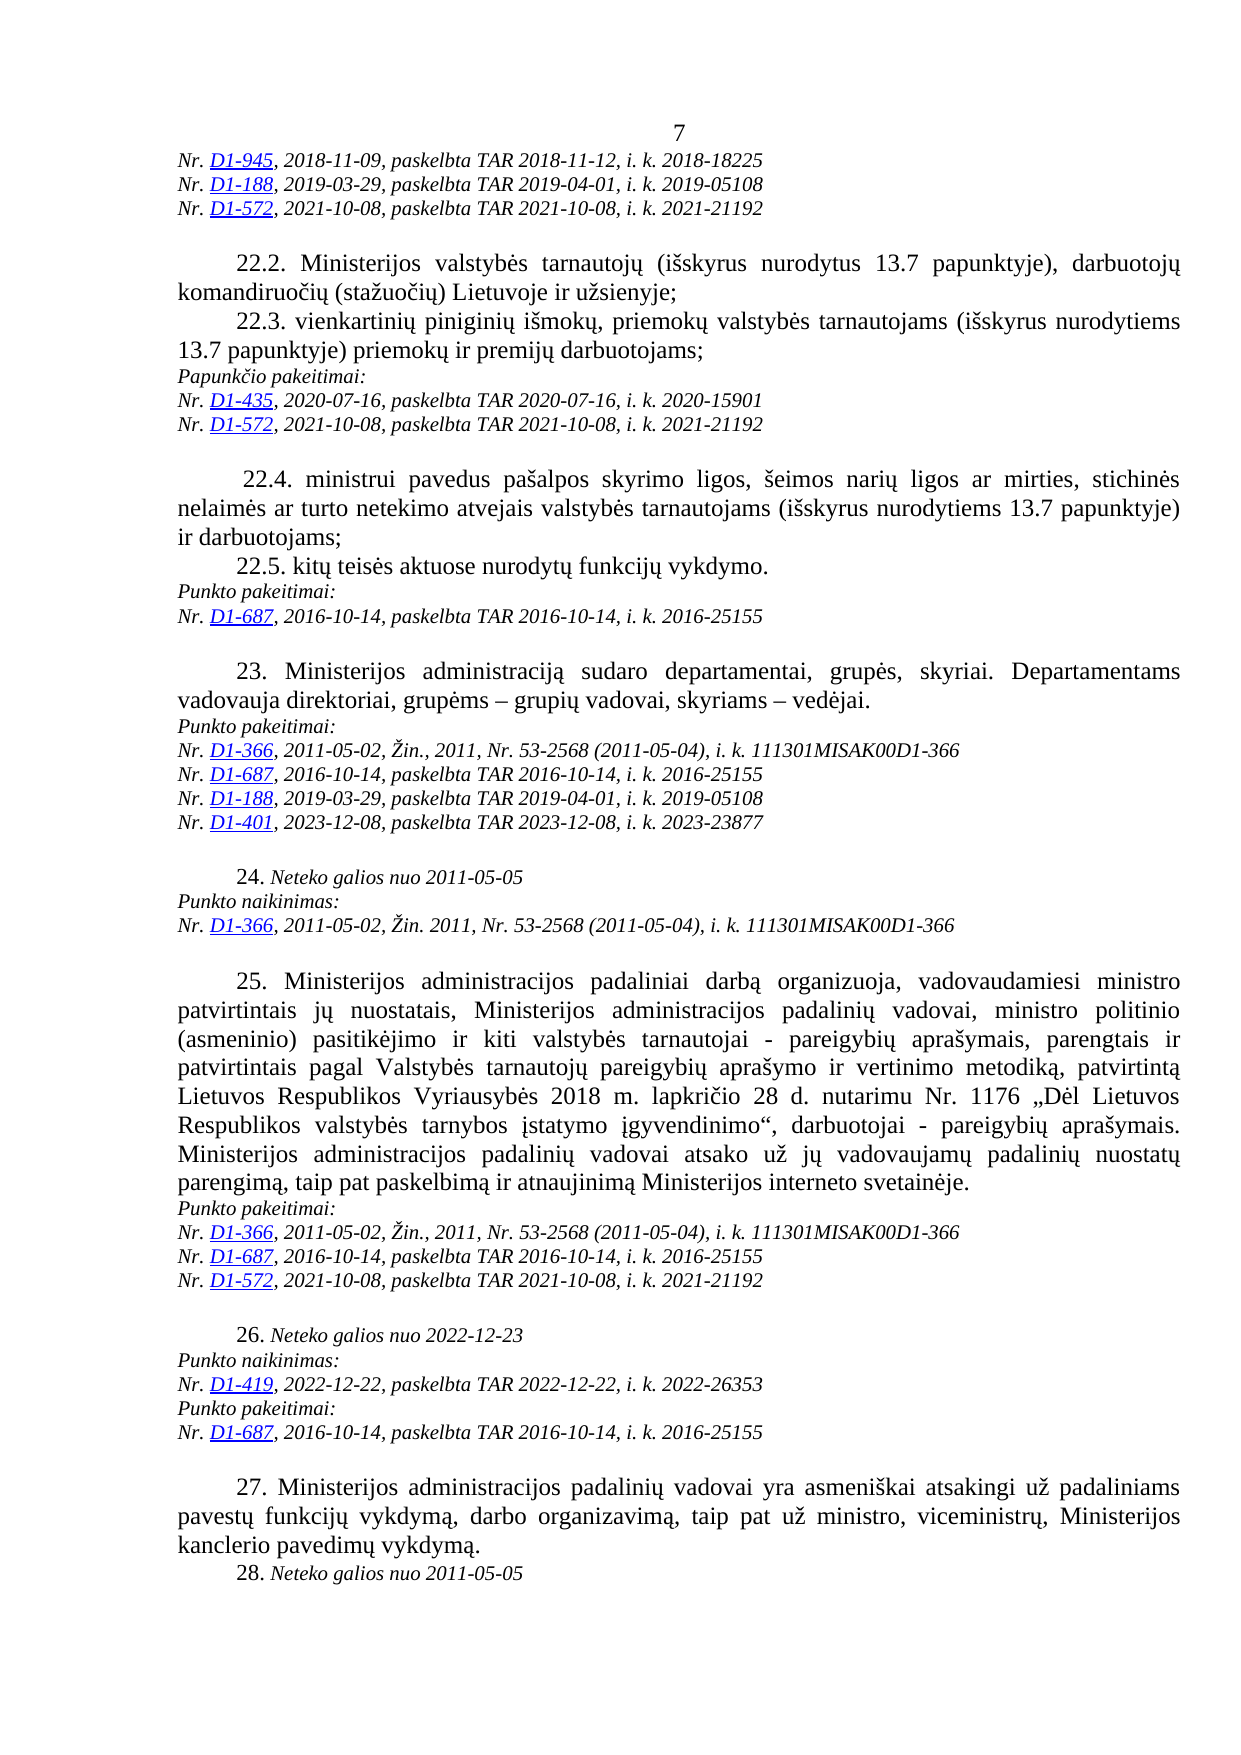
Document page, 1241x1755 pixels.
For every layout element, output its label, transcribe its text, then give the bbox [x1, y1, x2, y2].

text Punkto pakeitimai: [177, 1396, 1181, 1420]
text Nr. D1-572, 2021-10-08, paskelbta TAR 2021-10-08, i. k. 2021-21192 [177, 412, 1181, 436]
text Punkto pakeitimai: [177, 714, 1181, 738]
text Nr. D1-419, 2022-12-22, paskelbta TAR 2022-12-22, i. k. 2022-26353 [177, 1372, 1181, 1396]
text 23. Ministerijos administraciją sudaro departamentai, grupės, skyriai. Departamentams vadovauja direktoriai, grupėms – grupių vadovai, skyriams – vedėjai. [177, 656, 1181, 714]
text Nr. D1-366, 2011-05-02, Žin., 2011, Nr. 53-2568 (2011-05-04), i. k. 111301MISAK00D1-366 [177, 738, 1181, 762]
text Punkto naikinimas: [177, 1347, 1181, 1372]
text Nr. D1-435, 2020-07-16, paskelbta TAR 2020-07-16, i. k. 2020-15901 [177, 388, 1181, 412]
text Punkto naikinimas: [177, 889, 1181, 913]
text 24. Neteko galios nuo 2011-05-05 [177, 863, 1181, 889]
text 26. Neteko galios nuo 2022-12-23 [177, 1321, 1181, 1347]
text Nr. D1-401, 2023-12-08, paskelbta TAR 2023-12-08, i. k. 2023-23877 [177, 810, 1181, 834]
text Nr. D1-945, 2018-11-09, paskelbta TAR 2018-11-12, i. k. 2018-18225 [177, 148, 1181, 172]
text Nr. D1-687, 2016-10-14, paskelbta TAR 2016-10-14, i. k. 2016-25155 [177, 603, 1181, 628]
text Punkto pakeitimai: [177, 1196, 1181, 1220]
text 22.5. kitų teisės aktuose nurodytų funkcijų vykdymo. [177, 551, 1181, 579]
text 22.3. vienkartinių piniginių išmokų, priemokų valstybės tarnautojams (išskyrus nurodytiems 13.7 papunktyje) priemokų ir premijų darbuotojams; [177, 306, 1181, 363]
text Nr. D1-572, 2021-10-08, paskelbta TAR 2021-10-08, i. k. 2021-21192 [177, 196, 1181, 220]
text Nr. D1-366, 2011-05-02, Žin., 2011, Nr. 53-2568 (2011-05-04), i. k. 111301MISAK00D1-366 [177, 1220, 1181, 1244]
text Nr. D1-687, 2016-10-14, paskelbta TAR 2016-10-14, i. k. 2016-25155 [177, 762, 1181, 786]
text Nr. D1-687, 2016-10-14, paskelbta TAR 2016-10-14, i. k. 2016-25155 [177, 1420, 1181, 1444]
text 22.2. Ministerijos valstybės tarnautojų (išskyrus nurodytus 13.7 papunktyje), darbuotojų komandiruočių (stažuočių) Lietuvoje ir užsienyje; [177, 248, 1181, 306]
text Papunkčio pakeitimai: [177, 363, 1181, 388]
text 22.4. ministrui pavedus pašalpos skyrimo ligos, šeimos narių ligos ar mirties, stichinės nelaimės ar turto netekimo atvejais valstybės tarnautojams (išskyrus nurodytiems 13.7 papunktyje) ir darbuotojams; [177, 464, 1181, 551]
text Nr. D1-188, 2019-03-29, paskelbta TAR 2019-04-01, i. k. 2019-05108 [177, 786, 1181, 810]
text Punkto pakeitimai: [177, 579, 1181, 603]
text Nr. D1-366, 2011-05-02, Žin. 2011, Nr. 53-2568 (2011-05-04), i. k. 111301MISAK00D1-366 [177, 913, 1181, 937]
text 27. Ministerijos administracijos padalinių vadovai yra asmeniškai atsakingi už padaliniams pavestų funkcijų vykdymą, darbo organizavimą, taip pat už ministro, viceministrų, Ministerijos kanclerio pavedimų vykdymą. [177, 1472, 1181, 1559]
text Nr. D1-188, 2019-03-29, paskelbta TAR 2019-04-01, i. k. 2019-05108 [177, 172, 1181, 196]
text 25. Ministerijos administracijos padaliniai darbą organizuoja, vadovaudamiesi ministro patvirtintais jų nuostatais, Ministerijos administracijos padalinių vadovai, ministro politinio (asmeninio) pasitikėjimo ir kiti valstybės tarnautojai - pareigybių aprašymais, parengtais ir patvirtintais pagal Valstybės tarnautojų pareigybių aprašymo ir vertinimo metodiką, patvirtintą Lietuvos Respublikos Vyriausybės 2018 m. lapkričio 28 d. nutarimu Nr. 1176 „Dėl Lietuvos Respublikos valstybės tarnybos įstatymo įgyvendinimo“, darbuotojai - pareigybių aprašymais. Ministerijos administracijos padalinių vadovai atsako už jų vadovaujamų padalinių nuostatų parengimą, taip pat paskelbimą ir atnaujinimą Ministerijos interneto svetainėje. [177, 966, 1181, 1196]
text Nr. D1-687, 2016-10-14, paskelbta TAR 2016-10-14, i. k. 2016-25155 [177, 1244, 1181, 1268]
text Nr. D1-572, 2021-10-08, paskelbta TAR 2021-10-08, i. k. 2021-21192 [177, 1268, 1181, 1292]
text 28. Neteko galios nuo 2011-05-05 [177, 1559, 1181, 1585]
